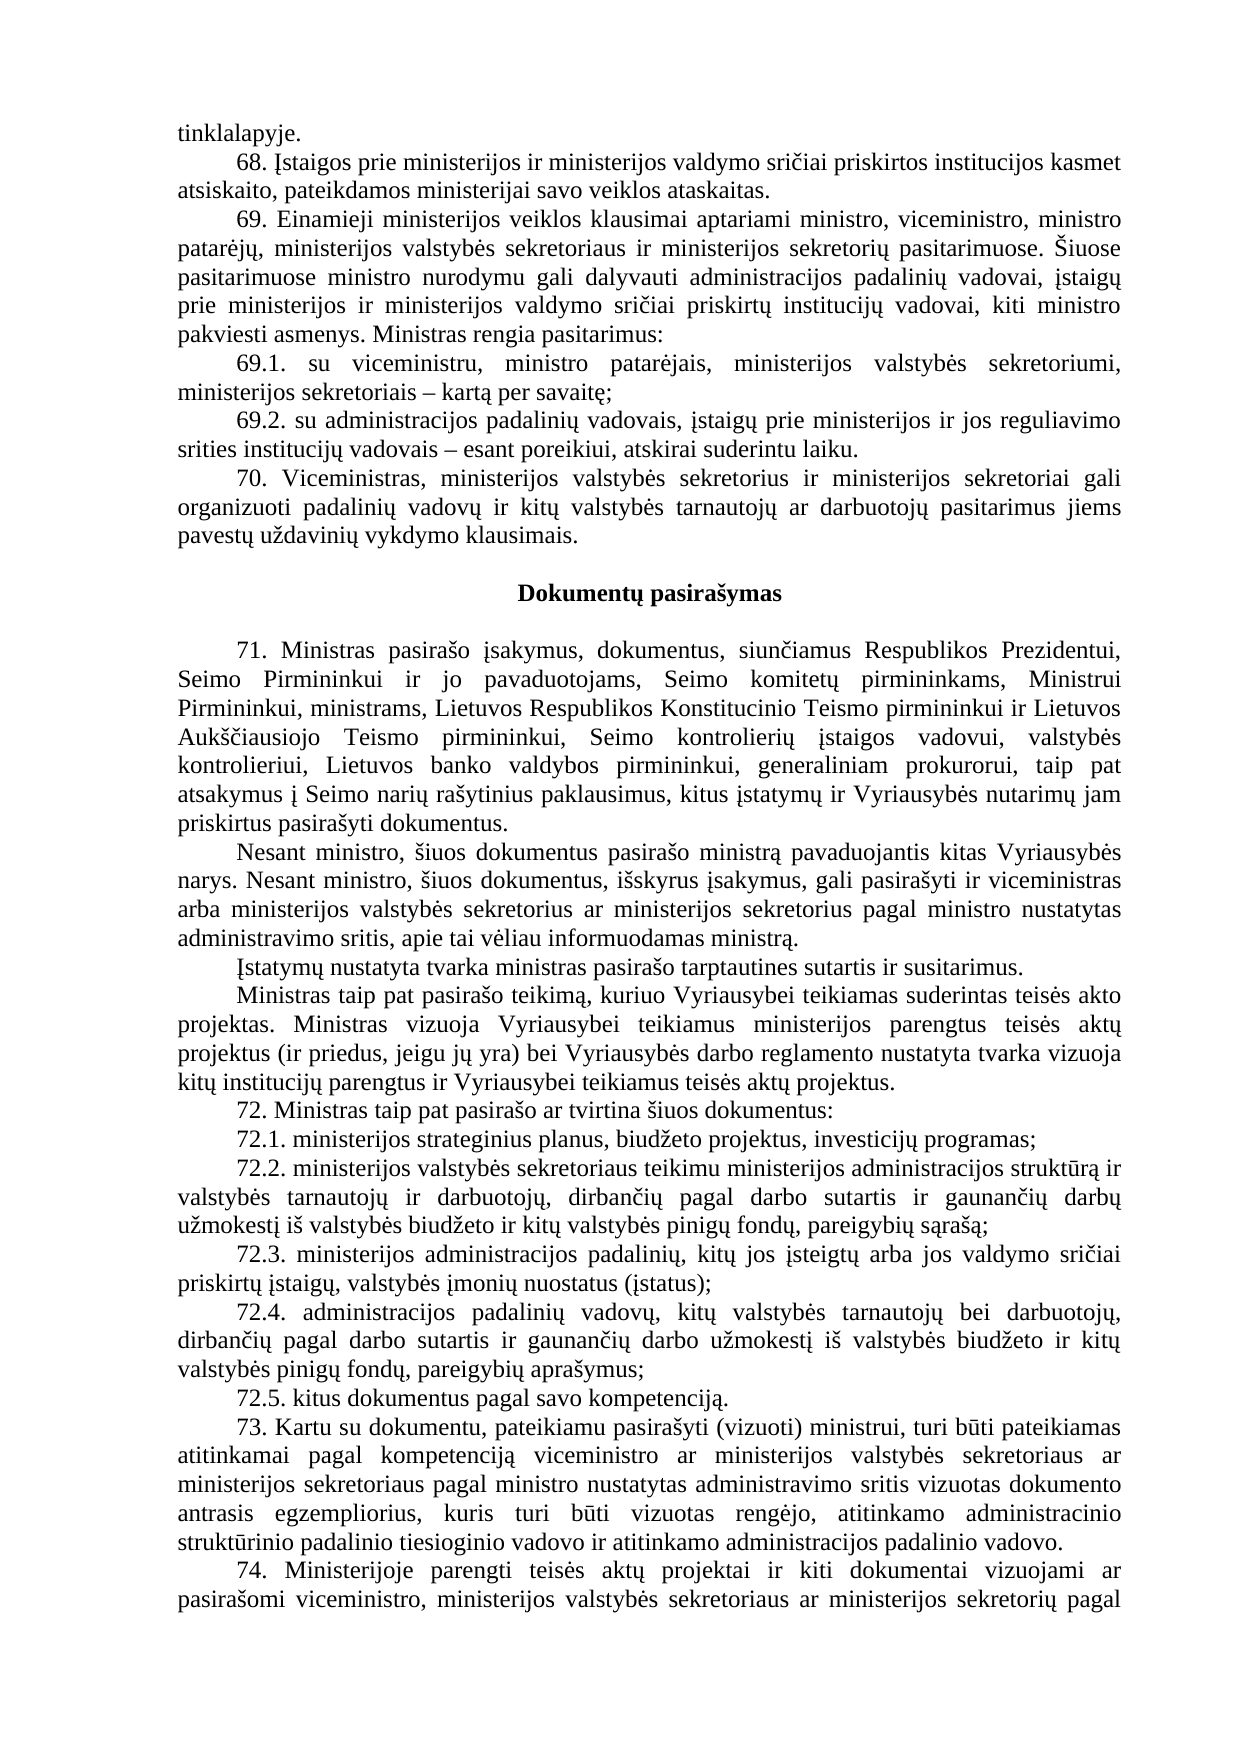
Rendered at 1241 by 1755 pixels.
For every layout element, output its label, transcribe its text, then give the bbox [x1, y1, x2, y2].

text Dokumentų pasirašymas [177, 578, 1122, 607]
text Nesant ministro, šiuos dokumentus pasirašo ministrą pavaduojantis kitas Vyriausybės narys. Nesant ministro, šiuos dokumentus, išskyrus įsakymus, gali pasirašyti ir viceministras arba ministerijos valstybės sekretorius ar ministerijos sekretorius pagal ministro nustatytas administravimo sritis, apie tai vėliau informuodamas ministrą. [177, 837, 1122, 952]
text 73. Kartu su dokumentu, pateikiamu pasirašyti (vizuoti) ministrui, turi būti pateikiamas atitinkamai pagal kompetenciją viceministro ar ministerijos valstybės sekretoriaus ar ministerijos sekretoriaus pagal ministro nustatytas administravimo sritis vizuotas dokumento antrasis egzempliorius, kuris turi būti vizuotas rengėjo, atitinkamo administracinio struktūrinio padalinio tiesioginio vadovo ir atitinkamo administracijos padalinio vadovo. [177, 1412, 1122, 1556]
text 70. Viceministras, ministerijos valstybės sekretorius ir ministerijos sekretoriai gali organizuoti padalinių vadovų ir kitų valstybės tarnautojų ar darbuotojų pasitarimus jiems pavestų uždavinių vykdymo klausimais. [177, 463, 1122, 549]
text tinklalapyje. [177, 118, 1122, 147]
text 69.2. su administracijos padalinių vadovais, įstaigų prie ministerijos ir jos reguliavimo srities institucijų vadovais – esant poreikiui, atskirai suderintu laiku. [177, 406, 1122, 463]
text 69.1. su viceministru, ministro patarėjais, ministerijos valstybės sekretoriumi, ministerijos sekretoriais – kartą per savaitę; [177, 348, 1122, 406]
text Įstatymų nustatyta tvarka ministras pasirašo tarptautines sutartis ir susitarimus. [177, 952, 1122, 981]
text 71. Ministras pasirašo įsakymus, dokumentus, siunčiamus Respublikos Prezidentui, Seimo Pirmininkui ir jo pavaduotojams, Seimo komitetų pirmininkams, Ministrui Pirmininkui, ministrams, Lietuvos Respublikos Konstitucinio Teismo pirmininkui ir Lietuvos Aukščiausiojo Teismo pirmininkui, Seimo kontrolierių įstaigos vadovui, valstybės kontrolieriui, Lietuvos banko valdybos pirmininkui, generaliniam prokurorui, taip pat atsakymus į Seimo narių rašytinius paklausimus, kitus įstatymų ir Vyriausybės nutarimų jam priskirtus pasirašyti dokumentus. [177, 636, 1122, 837]
text 72.5. kitus dokumentus pagal savo kompetenciją. [177, 1383, 1122, 1412]
text 72. Ministras taip pat pasirašo ar tvirtina šiuos dokumentus: [177, 1096, 1122, 1124]
text Ministras taip pat pasirašo teikimą, kuriuo Vyriausybei teikiamas suderintas teisės akto projektas. Ministras vizuoja Vyriausybei teikiamus ministerijos parengtus teisės aktų projektus (ir priedus, jeigu jų yra) bei Vyriausybės darbo reglamento nustatyta tvarka vizuoja kitų institucijų parengtus ir Vyriausybei teikiamus teisės aktų projektus. [177, 981, 1122, 1096]
text 72.3. ministerijos administracijos padalinių, kitų jos įsteigtų arba jos valdymo sričiai priskirtų įstaigų, valstybės įmonių nuostatus (įstatus); [177, 1239, 1122, 1297]
text 72.4. administracijos padalinių vadovų, kitų valstybės tarnautojų bei darbuotojų, dirbančių pagal darbo sutartis ir gaunančių darbo užmokestį iš valstybės biudžeto ir kitų valstybės pinigų fondų, pareigybių aprašymus; [177, 1297, 1122, 1383]
text 72.2. ministerijos valstybės sekretoriaus teikimu ministerijos administracijos struktūrą ir valstybės tarnautojų ir darbuotojų, dirbančių pagal darbo sutartis ir gaunančių darbų užmokestį iš valstybės biudžeto ir kitų valstybės pinigų fondų, pareigybių sąrašą; [177, 1153, 1122, 1239]
text 69. Einamieji ministerijos veiklos klausimai aptariami ministro, viceministro, ministro patarėjų, ministerijos valstybės sekretoriaus ir ministerijos sekretorių pasitarimuose. Šiuose pasitarimuose ministro nurodymu gali dalyvauti administracijos padalinių vadovai, įstaigų prie ministerijos ir ministerijos valdymo sričiai priskirtų institucijų vadovai, kiti ministro pakviesti asmenys. Ministras rengia pasitarimus: [177, 204, 1122, 348]
text 74. Ministerijoje parengti teisės aktų projektai ir kiti dokumentai vizuojami ar pasirašomi viceministro, ministerijos valstybės sekretoriaus ar ministerijos sekretorių pagal [177, 1556, 1122, 1613]
text 72.1. ministerijos strateginius planus, biudžeto projektus, investicijų programas; [177, 1124, 1122, 1153]
text 68. Įstaigos prie ministerijos ir ministerijos valdymo sričiai priskirtos institucijos kasmet atsiskaito, pateikdamos ministerijai savo veiklos ataskaitas. [177, 147, 1122, 204]
